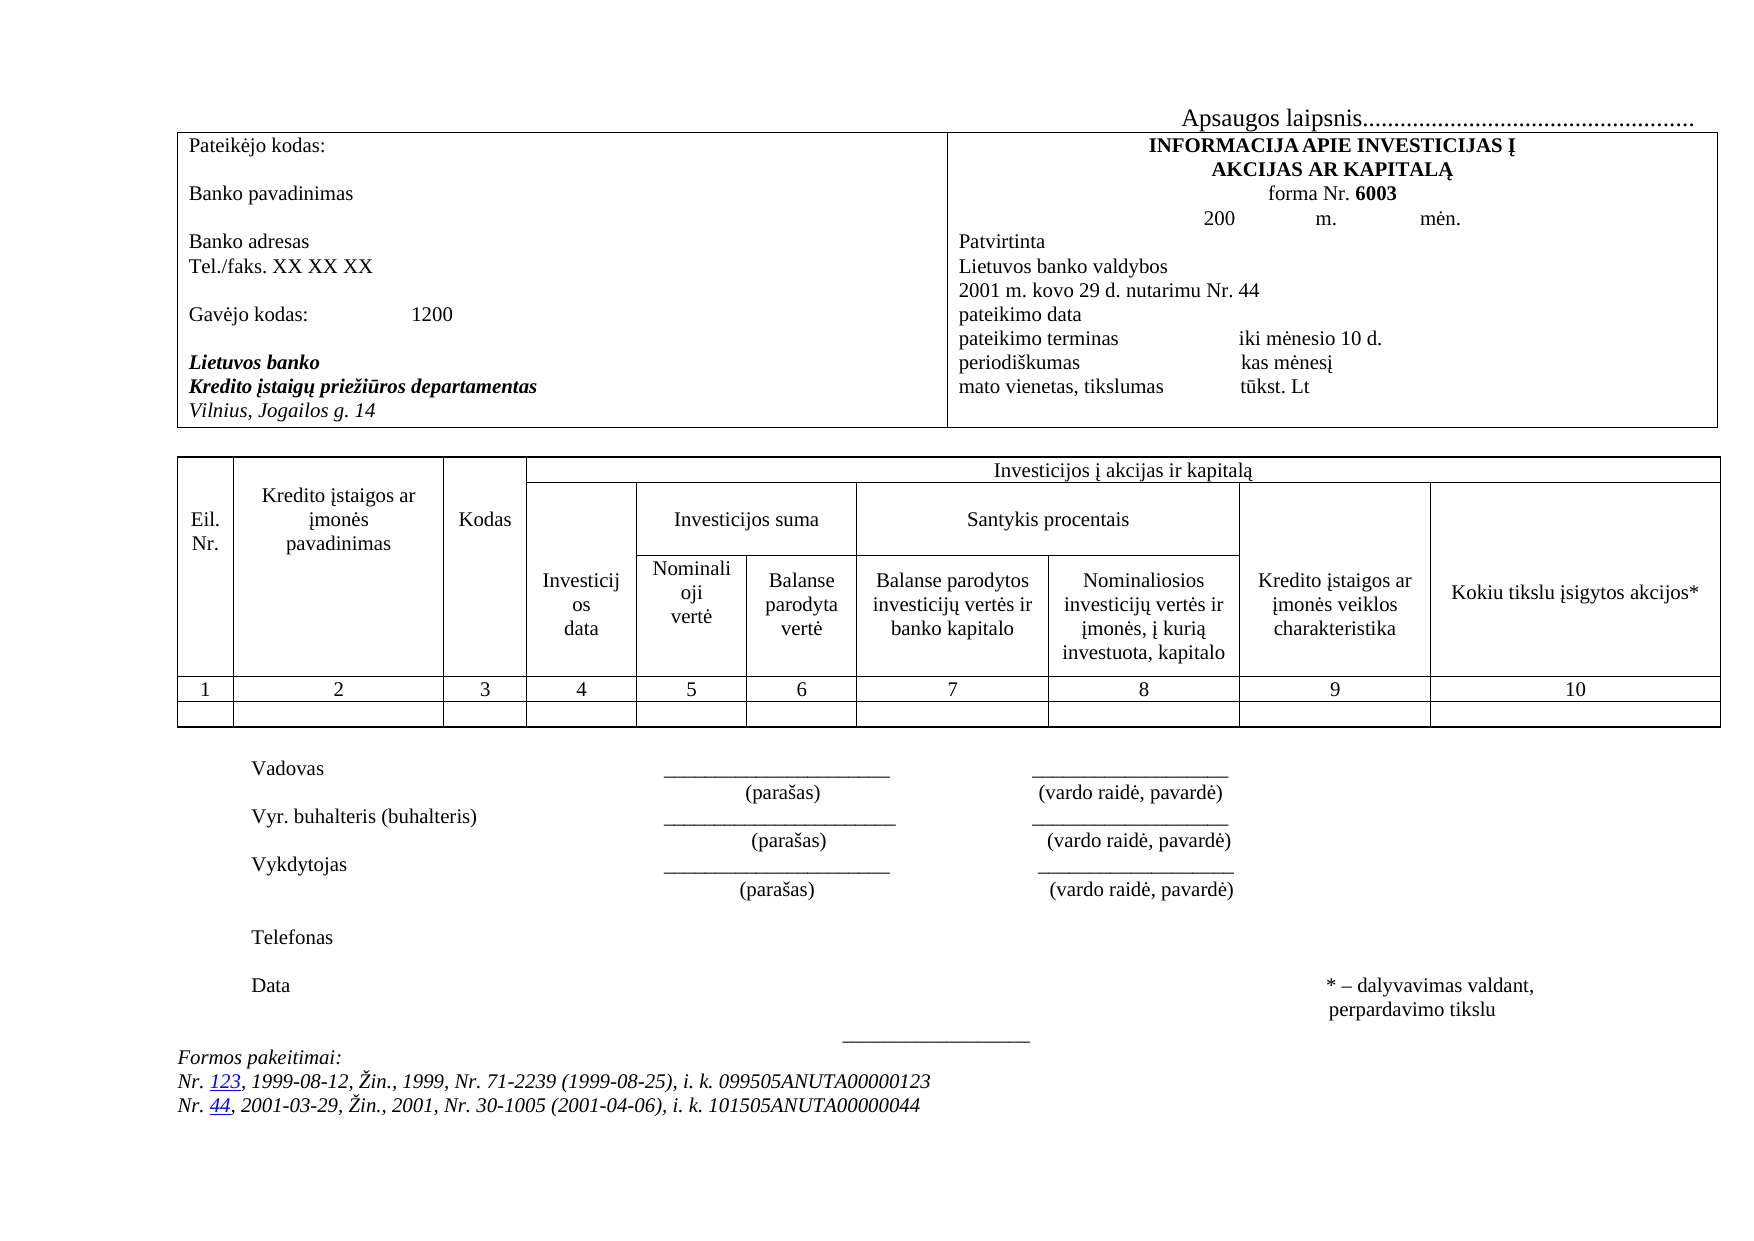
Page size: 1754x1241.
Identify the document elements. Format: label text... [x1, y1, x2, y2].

table_cell Kredito įstaigos ar įmonės pavadinimas [234, 482, 443, 555]
table_cell [234, 555, 443, 676]
table_cell 3 [444, 677, 526, 701]
text Vykdytojas [177, 852, 1695, 876]
table_cell 9 [1240, 677, 1430, 701]
text (parašas) (vardo raidė, pavardė) [177, 828, 1695, 852]
table_cell Nominalioji vertė [637, 556, 746, 676]
table_cell 10 [1431, 677, 1720, 701]
table_cell [1240, 702, 1430, 726]
table_cell Nominaliosios investicijų vertės ir įmonės, į kurią investuota, kapitalo [1049, 556, 1239, 676]
table_cell [527, 483, 636, 555]
table_cell [1240, 483, 1430, 555]
table_cell Santykis procentais [857, 483, 1239, 555]
table_cell Balanse parodytos investicijų vertės ir banko kapitalo [857, 556, 1048, 676]
table_cell Investicijos data [527, 555, 636, 676]
table_cell [444, 555, 526, 676]
table_cell 8 [1049, 677, 1239, 701]
text Apsaugos laipsnis [177, 103, 1695, 132]
table_cell [747, 702, 856, 726]
table_cell [637, 702, 746, 726]
text Nr. 44, 2001-03-29, Žin., 2001, Nr. 30-1005 (2001-04-06), i. k. 101505ANUTA00000044 [177, 1093, 1695, 1117]
table_cell [234, 702, 443, 726]
text Nr. 123, 1999-08-12, Žin., 1999, Nr. 71-2239 (1999-08-25), i. k. 099505ANUTA00000123 [177, 1069, 1695, 1093]
table_cell 6 [747, 677, 856, 701]
table_cell Kokiu tikslu įsigytos akcijos* [1431, 555, 1720, 676]
table_cell Kodas [444, 482, 526, 555]
text Vadovas [177, 756, 1695, 780]
table_header [234, 458, 443, 482]
table_cell [178, 555, 233, 676]
table_cell 5 [637, 677, 746, 701]
table_cell 7 [857, 677, 1048, 701]
table_cell Kredito įstaigos ar įmonės veiklos charakteristika [1240, 555, 1430, 676]
table_cell Eil. Nr. [178, 482, 233, 555]
table_cell [1049, 702, 1239, 726]
table_cell 1 [178, 677, 233, 701]
text Vyr. buhalteris (buhalteris) [177, 804, 1695, 828]
table_cell [857, 702, 1048, 726]
table_cell [1431, 483, 1720, 555]
table_cell Investicijos suma [637, 483, 856, 555]
table_cell [1431, 702, 1720, 726]
table_cell [527, 702, 636, 726]
text Formos pakeitimai: [177, 1045, 1695, 1069]
table_header [178, 458, 233, 482]
text Data * – dalyvavimas valdant, [177, 973, 1695, 997]
table_cell 4 [527, 677, 636, 701]
table_cell [178, 702, 233, 726]
table_header INFORMACIJA APIE INVESTICIJAS Į AKCIJAS AR KAPITALĄ forma Nr. 6003 200 m. mėn. Patvirtinta Lietuvos banko valdybos 2001 m. kovo 29 d. nutarimu Nr. 44 pateikimo data pateikimo terminas iki mėnesio 10 d. periodiškumas kas mėnesį mato vienetas, tikslumas tūkst. Lt [948, 133, 1717, 427]
text perpardavimo tikslu [177, 997, 1695, 1021]
text __________________ [177, 1021, 1695, 1045]
table_header Pateikėjo kodas: Banko pavadinimas Banko adresas Tel./faks. XX XX XX Gavėjo kodas: 1200 Lietuvos banko Kredito įstaigų priežiūros departamentas Vilnius, Jogailos g. 14 [178, 133, 947, 427]
table_cell 2 [234, 677, 443, 701]
table_cell [444, 702, 526, 726]
table_header [444, 458, 526, 482]
table_cell Balanse parodyta vertė [747, 556, 856, 676]
text Telefonas [177, 924, 1695, 949]
text (parašas) (vardo raidė, pavardė) [177, 780, 1695, 804]
table_header Investicijos į akcijas ir kapitalą [527, 458, 1720, 482]
text (parašas) (vardo raidė, pavardė) [177, 876, 1695, 901]
